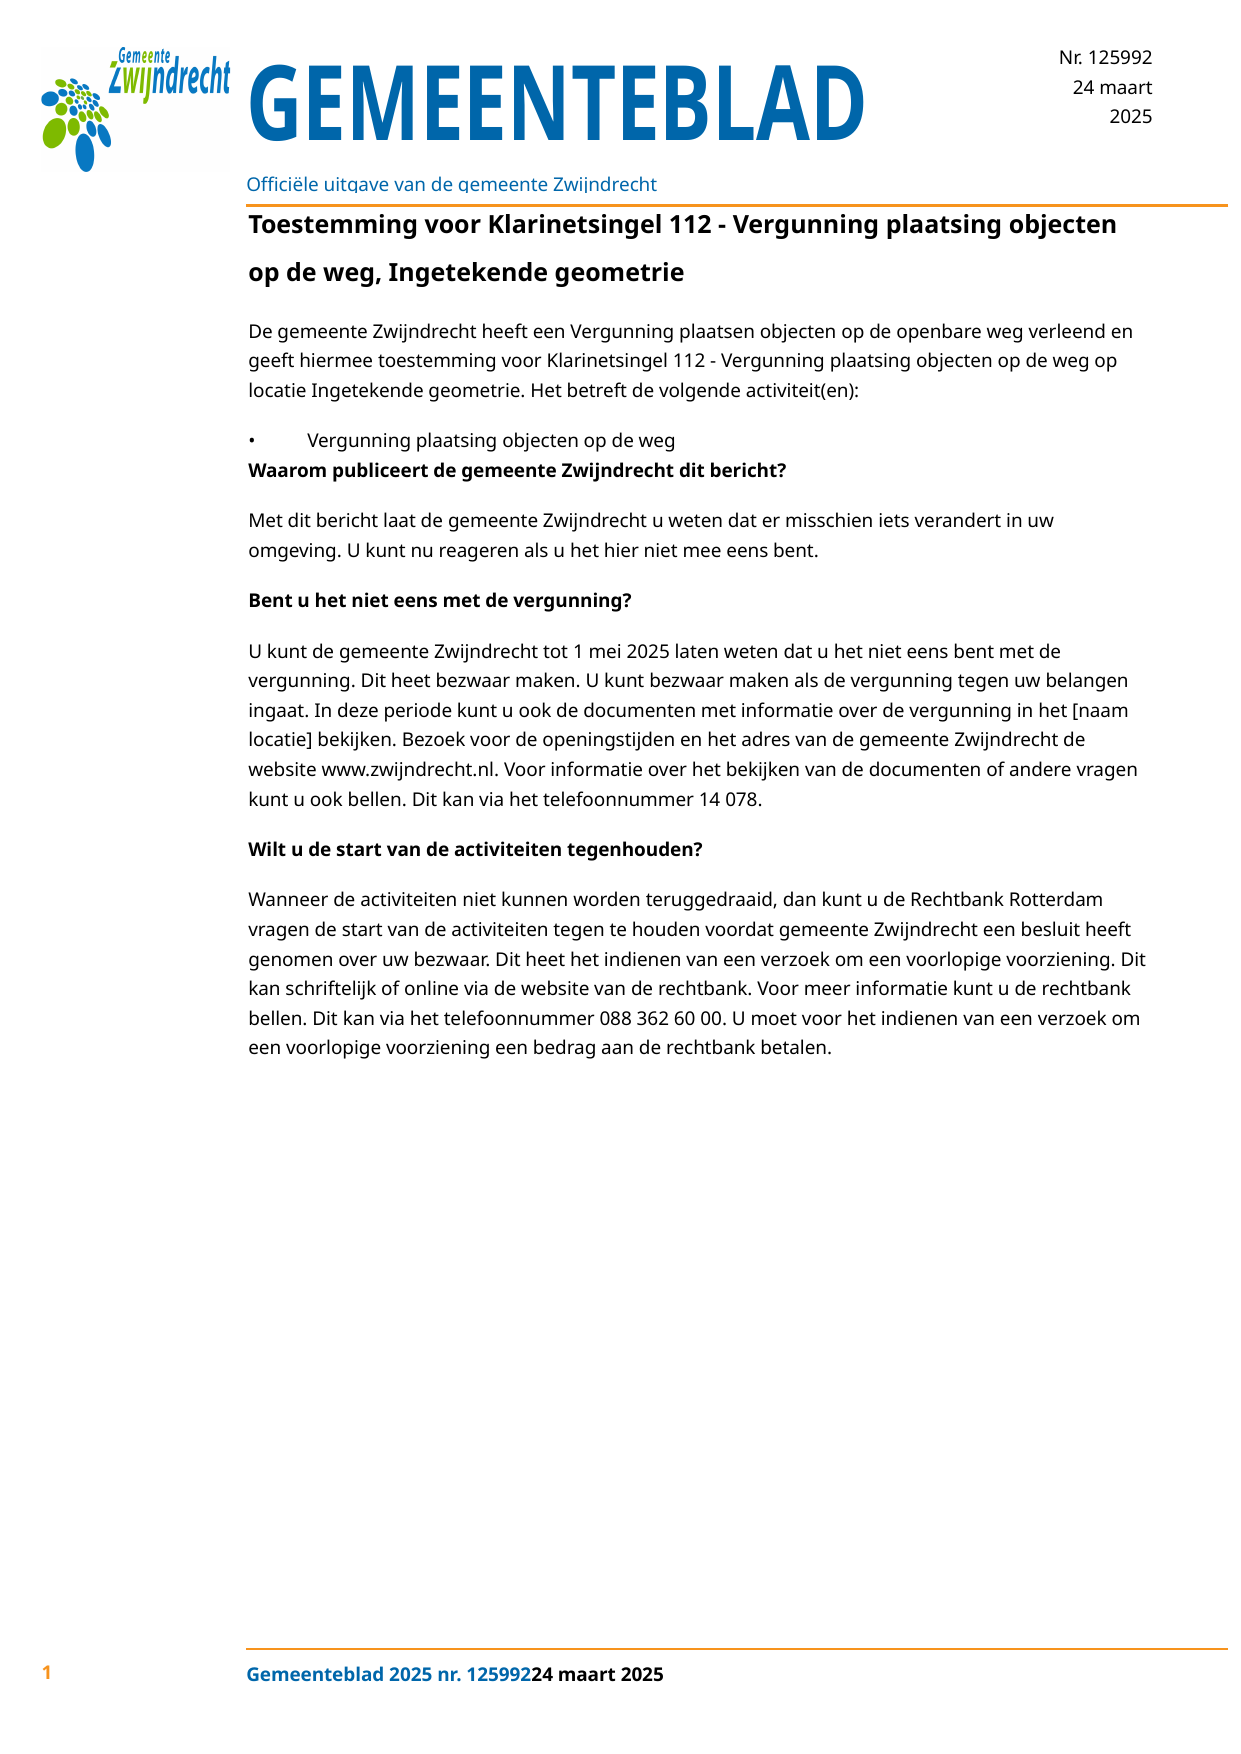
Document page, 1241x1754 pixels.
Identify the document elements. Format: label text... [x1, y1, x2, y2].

text Wanneer de activiteiten niet kunnen worden teruggedraaid, dan kunt u de Rechtbank Rotterdam vragen de start van de activiteiten tegen te houden voordat gemeente Zwijndrecht een besluit heeft genomen over uw bezwaar. Dit heet het indienen van een verzoek om een voorlopige voorziening. Dit kan schriftelijk of online via de website van de rechtbank. Voor meer informatie kunt u de rechtbank bellen. Dit kan via het telefoonnummer 088 362 60 00. U moet voor het indienen van een verzoek om een voorlopige voorziening een bedrag aan de rechtbank betalen. [248, 887, 1152, 1060]
picture [41, 47, 231, 172]
text De gemeente Zwijndrecht heeft een Vergunning plaatsen objecten op de openbare weg verleend en geeft hiermee toestemming voor Klarinetsingel 112 - Vergunning plaatsing objecten op de weg op locatie Ingetekende geometrie. Het betreft de volgende activiteit(en): [248, 318, 1152, 403]
text Wilt u de start van de activiteiten tegenhouden? [248, 836, 1152, 862]
text Waarom publiceert de gemeente Zwijndrecht dit bericht? [248, 457, 1152, 483]
text Bent u het niet eens met de vergunning? [248, 587, 1152, 613]
text U kunt de gemeente Zwijndrecht tot 1 mei 2025 laten weten dat u het niet eens bent met de vergunning. Dit heet bezwaar maken. U kunt bezwaar maken als de vergunning tegen uw belangen ingaat. In deze periode kunt u ook de documenten met informatie over de vergunning in het [naam locatie] bekijken. Bezoek voor de openingstijden en het adres van de gemeente Zwijndrecht de website www.zwijndrecht.nl. Voor informatie over het bekijken van de documenten of andere vragen kunt u ook bellen. Dit kan via het telefoonnummer 14 078. [248, 638, 1152, 812]
text Toestemming voor Klarinetsingel 112 - Vergunning plaatsing objecten op de weg, Ingetekende geometrie [248, 207, 1152, 288]
list Vergunning plaatsing objecten op de weg [248, 427, 1152, 453]
text Met dit bericht laat de gemeente Zwijndrecht u weten dat er misschien iets verandert in uw omgeving. U kunt nu reageren als u het hier niet mee eens bent. [248, 507, 1152, 563]
